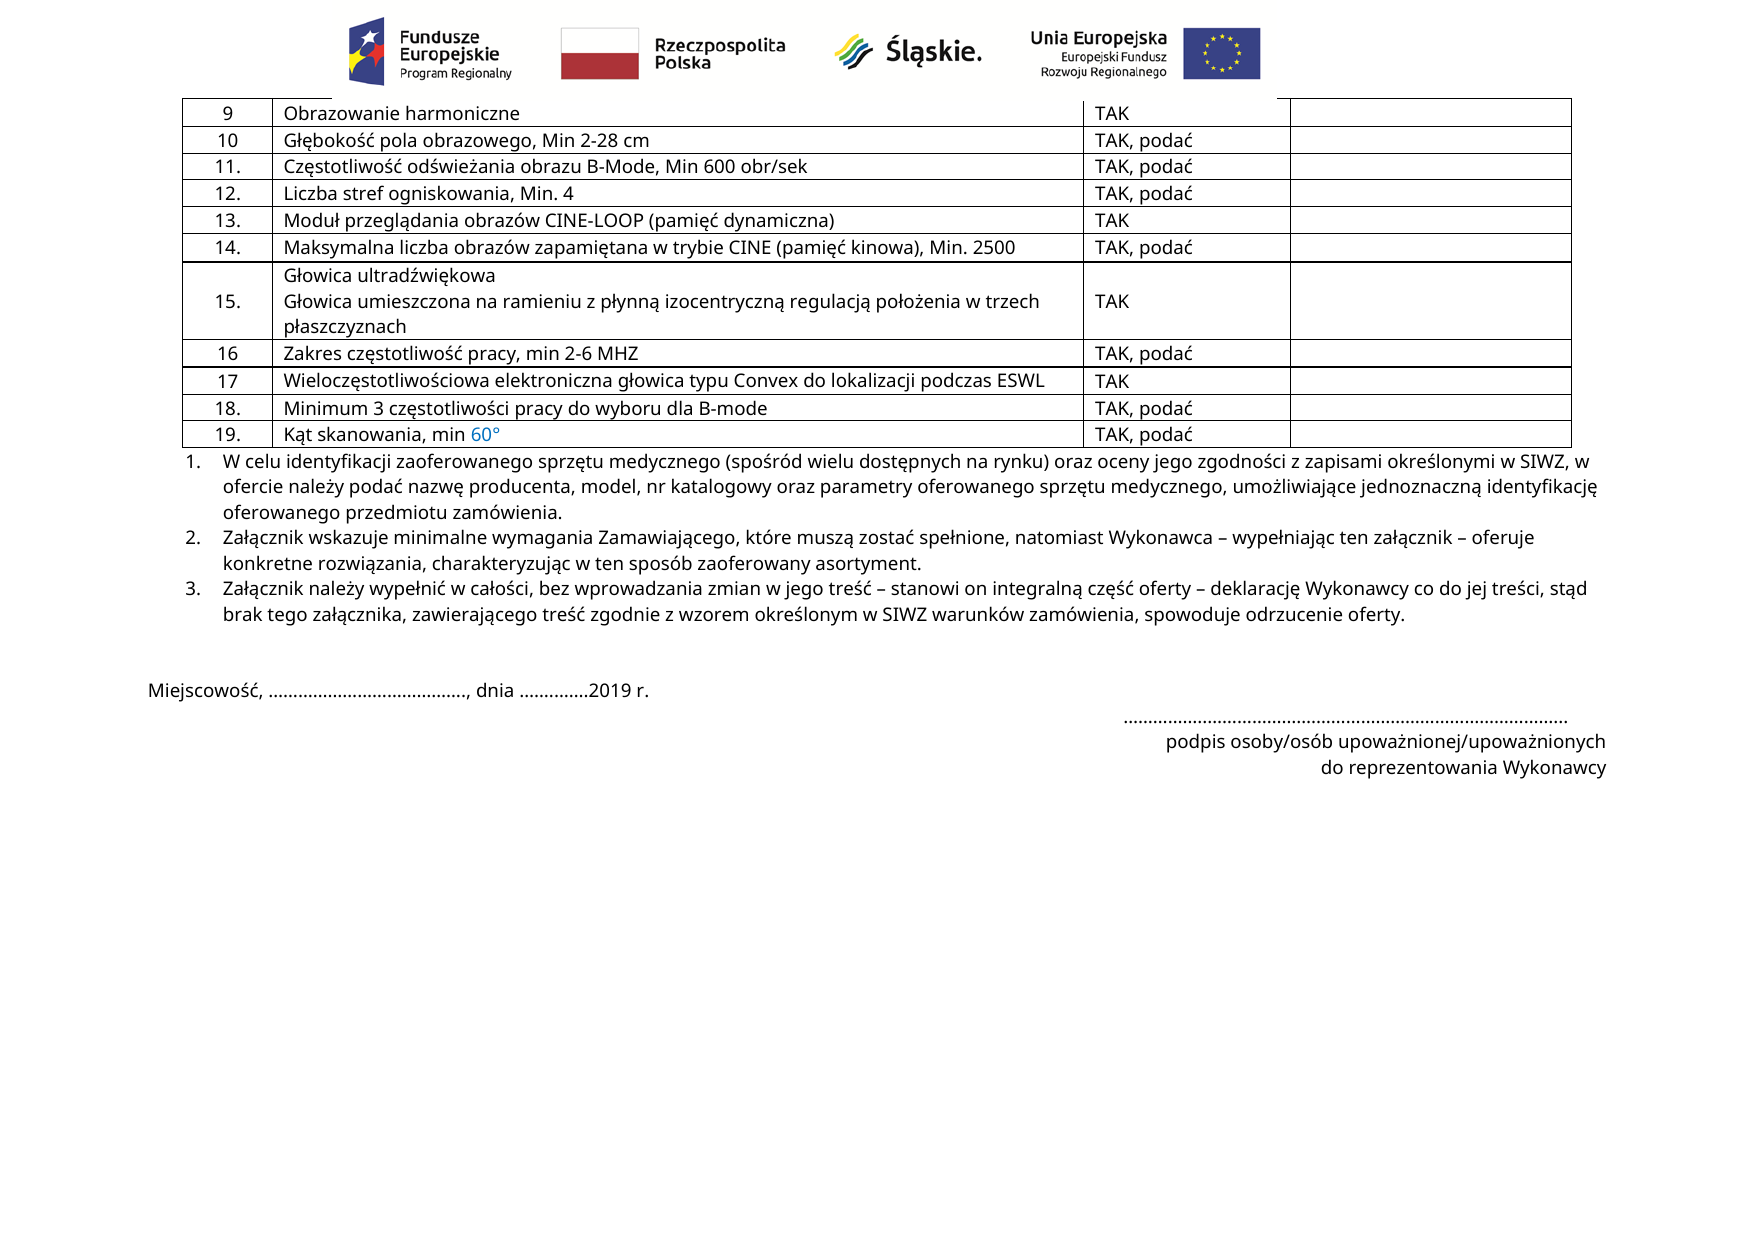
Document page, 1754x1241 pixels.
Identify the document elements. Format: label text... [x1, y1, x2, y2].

text ……………..………………….…………………………………………... [148, 703, 1606, 729]
table_cell 11. [183, 154, 194, 179]
table_cell TAK, podać [1279, 395, 1290, 420]
list Załącznik należy wypełnić w całości, bez wprowadzania zmian w jego treść – stanowi on integralną część oferty – deklarację Wykonawcy co do jej treści, stąd brak tego załącznika, zawierającego treść zgodnie z wzorem określonym w SIWZ warunków zamówienia, spowoduje odrzucenie oferty. [185, 576, 1606, 627]
table_cell [1560, 421, 1571, 447]
table_cell [1291, 395, 1302, 420]
table_cell 10 [261, 127, 272, 153]
table_cell TAK, podać [1084, 180, 1095, 206]
table_cell [1291, 127, 1302, 153]
table_cell 18. [261, 395, 272, 420]
table_cell TAK [1279, 99, 1290, 126]
table_cell [1560, 154, 1571, 179]
text do reprezentowania Wykonawcy [148, 754, 1606, 780]
table_cell 12. [183, 180, 194, 206]
table_cell 12. [261, 180, 272, 206]
table_cell [1291, 234, 1571, 261]
table_cell [1291, 340, 1302, 366]
text podpis osoby/osób upoważnionej/upoważnionych [148, 729, 1606, 754]
table_cell [1560, 340, 1571, 366]
table_cell [1560, 395, 1571, 420]
table_cell [1291, 368, 1571, 394]
table_cell TAK, podać [1279, 127, 1290, 153]
table_cell [1560, 207, 1571, 232]
table_cell 10 [183, 127, 194, 153]
table_cell TAK, podać [1279, 180, 1290, 206]
table_cell [1291, 154, 1302, 179]
table_cell 16 [183, 340, 272, 366]
table_cell TAK [1084, 207, 1095, 232]
table_cell TAK [1084, 263, 1290, 339]
table_cell TAK, podać [1084, 340, 1290, 366]
table_cell [1291, 99, 1571, 126]
table_cell [1291, 421, 1302, 447]
table_cell [1291, 180, 1302, 206]
table_cell 18. [183, 395, 194, 420]
table_cell [1560, 127, 1571, 153]
table_cell [1291, 207, 1302, 232]
table_cell 13. [183, 207, 194, 232]
table_cell TAK [1084, 368, 1290, 394]
table_cell 11. [261, 154, 272, 179]
table_cell Wieloczęstotliwościowa elektroniczna głowica typu Convex do lokalizacji podczas ESWL [273, 368, 1083, 394]
table_cell TAK, podać [1084, 127, 1095, 153]
table_cell TAK [1084, 101, 1095, 126]
table_cell 19. [183, 421, 194, 447]
text Miejscowość, …………………………………., dnia …….…….2019 r. [148, 678, 1606, 703]
table_cell 9 [183, 99, 272, 126]
table_cell 13. [261, 207, 272, 232]
table_cell TAK, podać [1279, 154, 1290, 179]
list Załącznik wskazuje minimalne wymagania Zamawiającego, które muszą zostać spełnione, natomiast Wykonawca – wypełniając ten załącznik – oferuje konkretne rozwiązania, charakteryzując w ten sposób zaoferowany asortyment. [185, 524, 1606, 576]
list W celu identyfikacji zaoferowanego sprzętu medycznego (spośród wielu dostępnych na rynku) oraz oceny jego zgodności z zapisami określonymi w SIWZ, w ofercie należy podać nazwę producenta, model, nr katalogowy oraz parametry oferowanego sprzętu medycznego, umożliwiające jednoznaczną identyfikację oferowanego przedmiotu zamówienia. [185, 448, 1606, 524]
table_cell TAK, podać [1084, 421, 1095, 447]
table_cell [1291, 263, 1571, 339]
table_cell TAK, podać [1084, 395, 1095, 420]
table_cell 17 [183, 368, 272, 394]
table_cell TAK, podać [1279, 421, 1290, 447]
table_cell TAK, podać [1084, 234, 1290, 261]
table_cell TAK, podać [1084, 154, 1095, 179]
table_cell 19. [261, 421, 272, 447]
table_cell TAK [1279, 207, 1290, 232]
table_cell [1560, 180, 1571, 206]
table_cell 14. [183, 234, 272, 261]
table_cell 15. [183, 263, 272, 339]
table_cell Maksymalna liczba obrazów zapamiętana w trybie CINE (pamięć kinowa), Min. 2500 [273, 234, 1083, 261]
